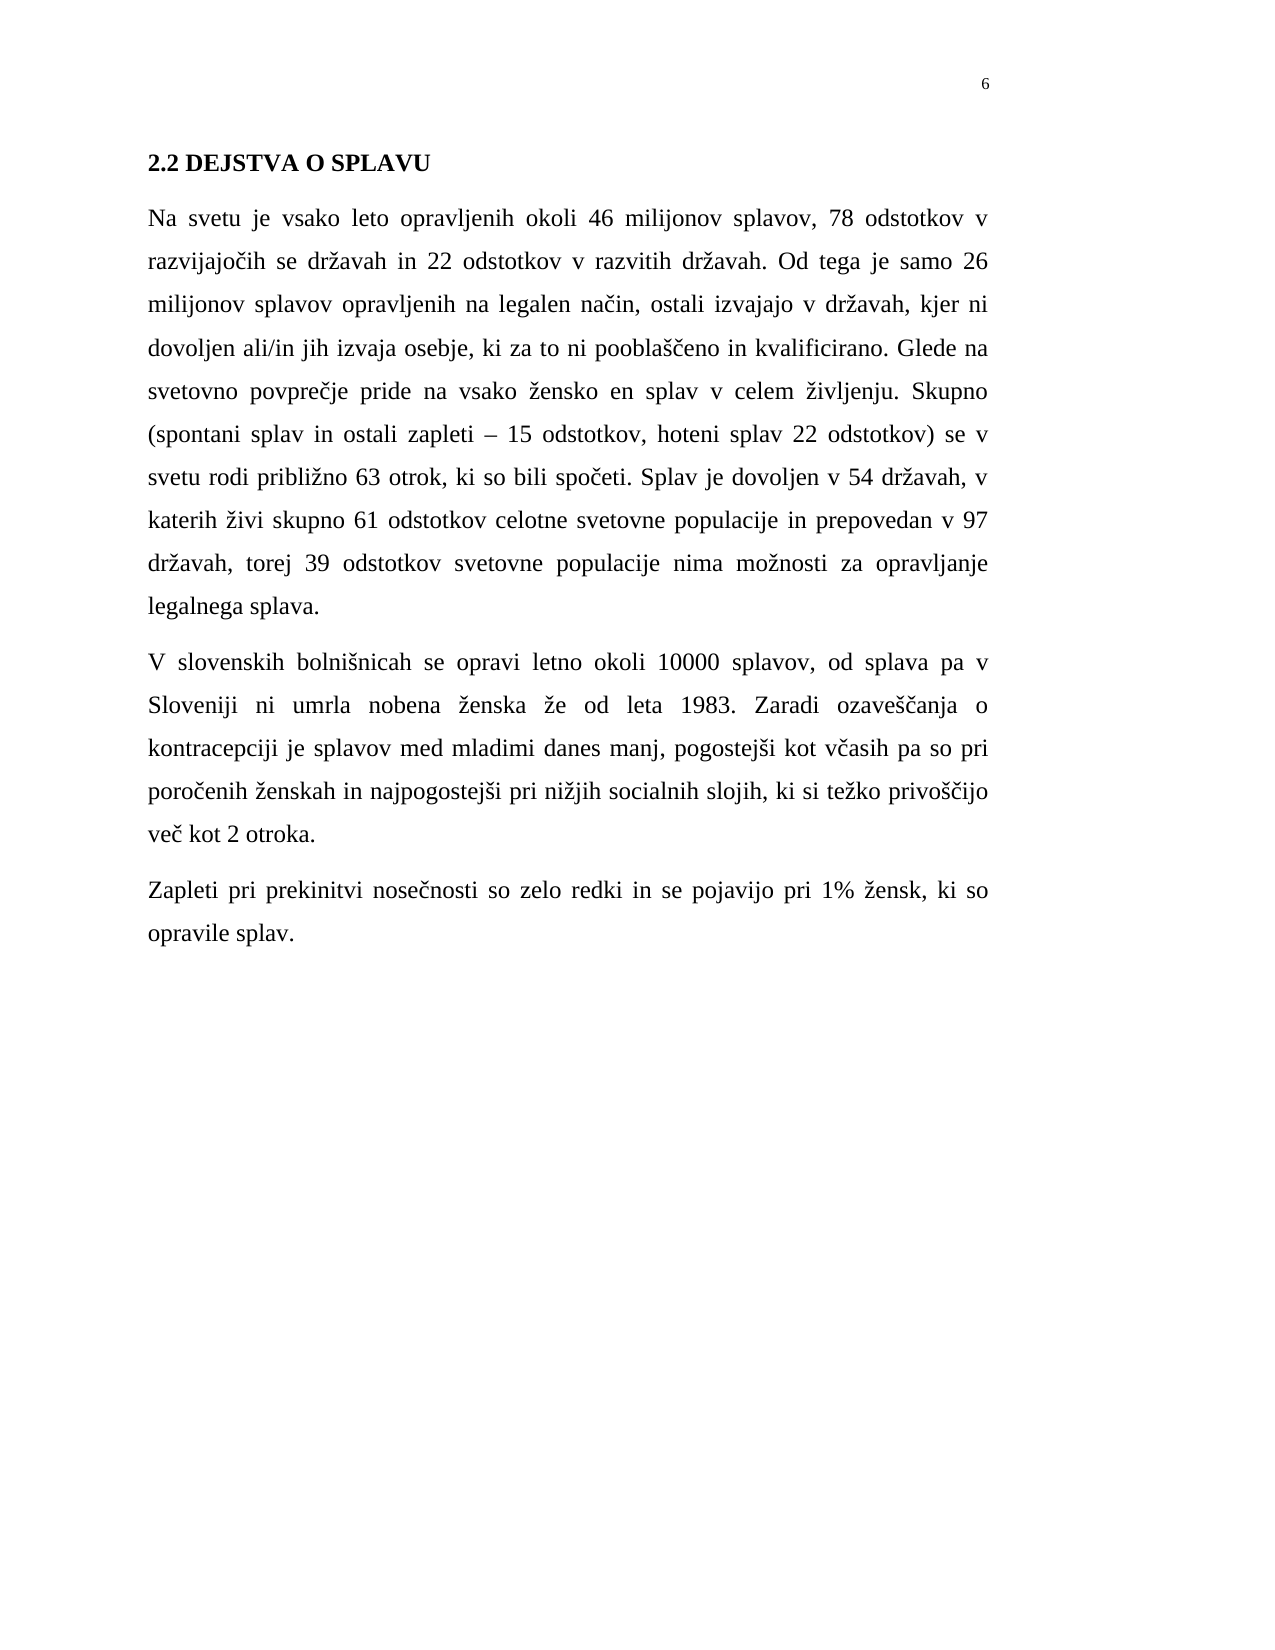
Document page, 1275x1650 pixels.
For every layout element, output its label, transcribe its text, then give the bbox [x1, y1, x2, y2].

text V slovenskih bolnišnicah se opravi letno okoli 10000 splavov, od splava pa v Sloveniji ni umrla nobena ženska že od leta 1983. Zaradi ozaveščanja o kontracepciji je splavov med mladimi danes manj, pogostejši kot včasih pa so pri poročenih ženskah in najpogostejši pri nižjih socialnih slojih, ki si težko privoščijo več kot 2 otroka. [148, 647, 989, 848]
text Zapleti pri prekinitvi nosečnosti so zelo redki in se pojavijo pri 1% žensk, ki so opravile splav. [148, 875, 989, 947]
text Na svetu je vsako leto opravljenih okoli 46 milijonov splavov, 78 odstotkov v razvijajočih se državah in 22 odstotkov v razvitih državah. Od tega je samo 26 milijonov splavov opravljenih na legalen način, ostali izvajajo v državah, kjer ni dovoljen ali/in jih izvaja osebje, ki za to ni pooblaščeno in kvalificirano. Glede na svetovno povprečje pride na vsako žensko en splav v celem življenju. Skupno (spontani splav in ostali zapleti – 15 odstotkov, hoteni splav 22 odstotkov) se v svetu rodi približno 63 otrok, ki so bili spočeti. Splav je dovoljen v 54 državah, v katerih živi skupno 61 odstotkov celotne svetovne populacije in prepovedan v 97 državah, torej 39 odstotkov svetovne populacije nima možnosti za opravljanje legalnega splava. [148, 203, 989, 620]
text 2.2 DEJSTVA O SPLAVU [148, 148, 989, 176]
